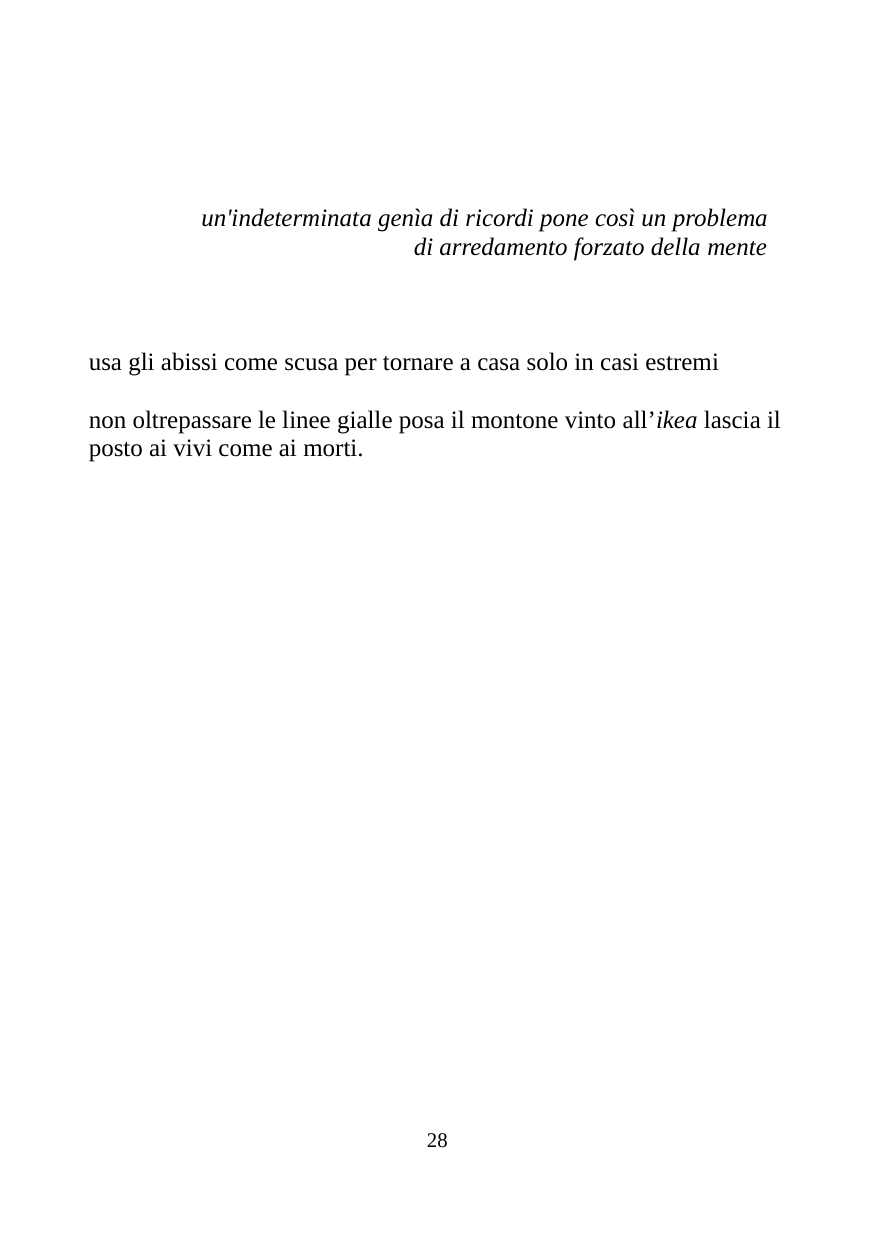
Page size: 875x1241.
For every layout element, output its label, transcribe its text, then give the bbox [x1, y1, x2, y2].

text usa gli abissi come scusa per tornare a casa solo in casi estremi [88, 347, 786, 376]
text di arredamento forzato della mente [88, 232, 786, 261]
text un'indeterminata genìa di ricordi pone così un problema [88, 203, 786, 232]
text non oltrepassare le linee gialle posa il montone vinto all’ikea lascia il posto ai vivi come ai morti. [88, 405, 786, 462]
